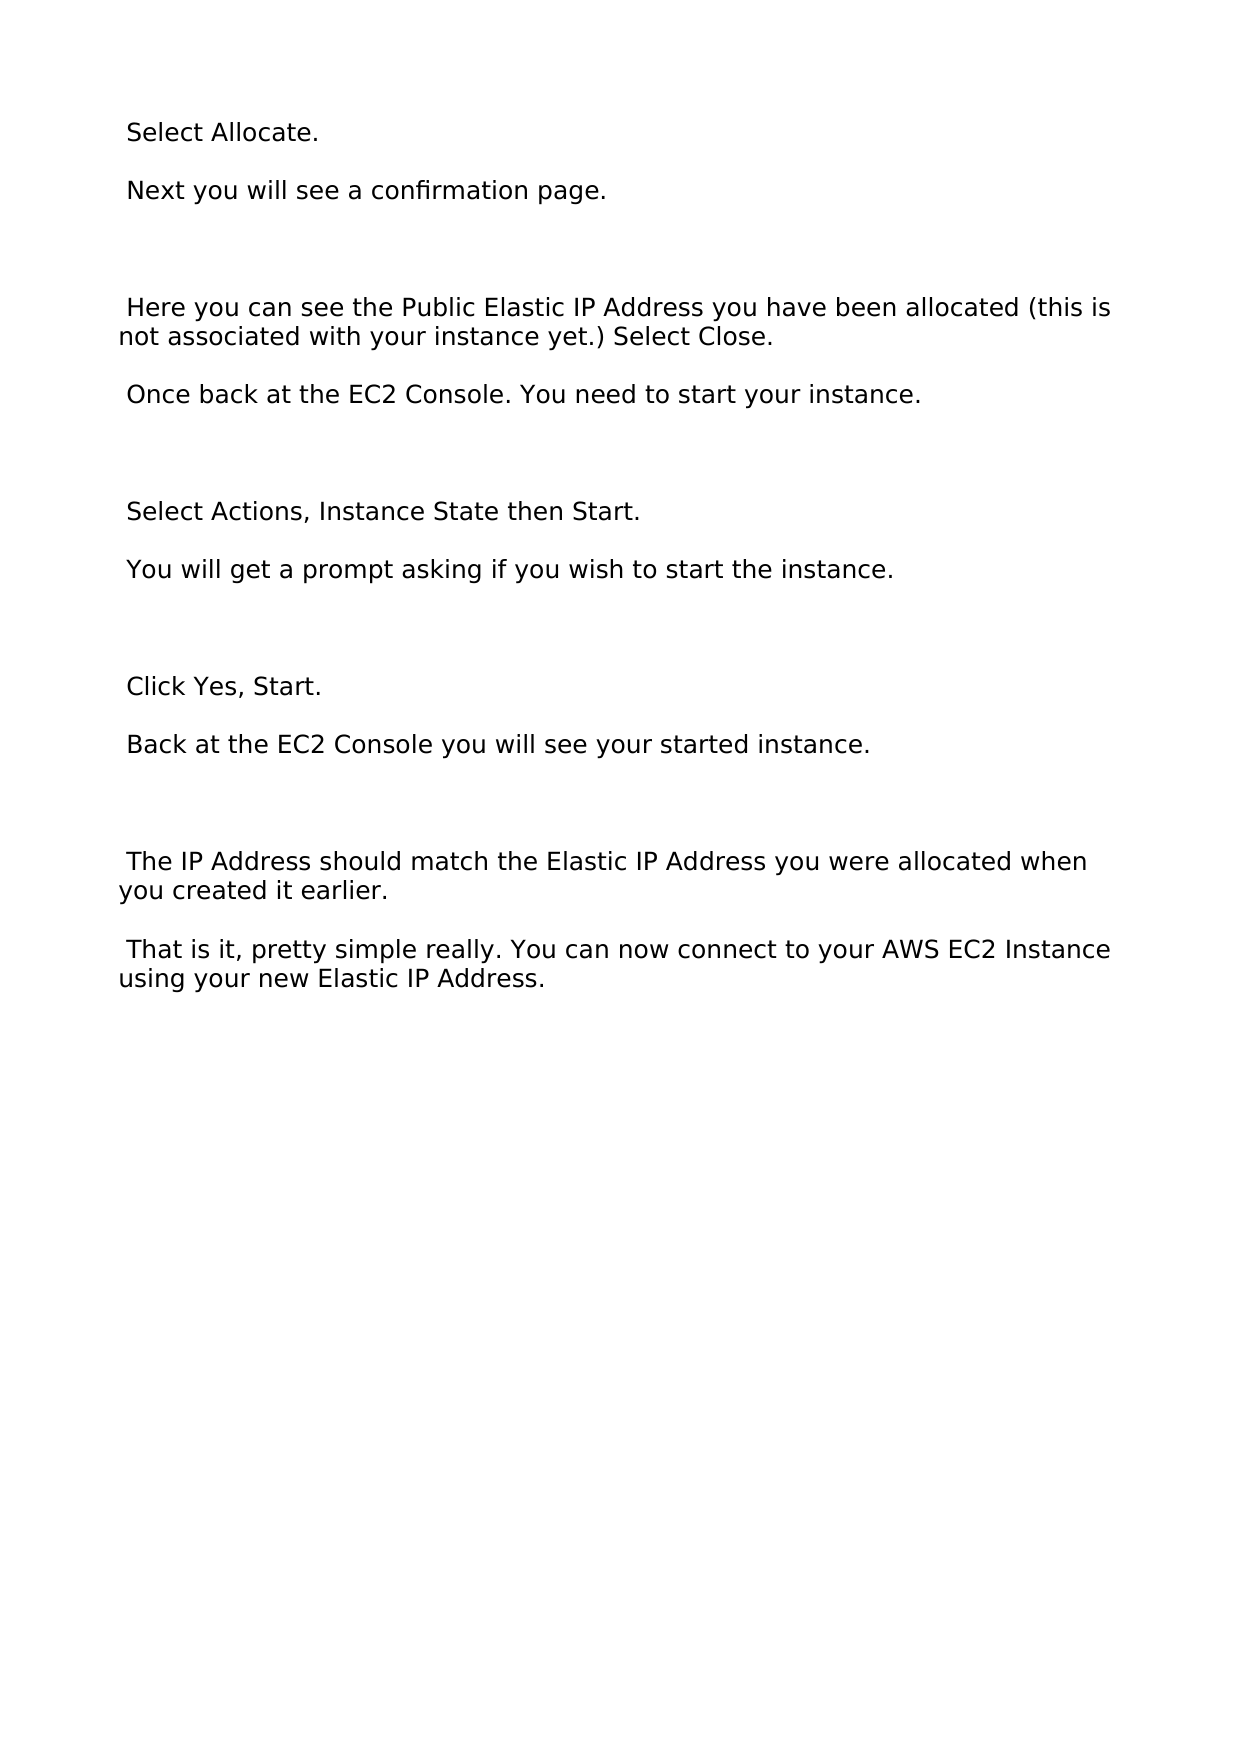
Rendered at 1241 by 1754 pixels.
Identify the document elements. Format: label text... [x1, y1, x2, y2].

text Select Allocate. Next you will see a confirmation page. Here you can see the Public Elastic IP Address you have been allocated (this is not associated with your instance yet.) Select Close. Once back at the EC2 Console. You need to start your instance. Select Actions, Instance State then Start. You will get a prompt asking if you wish to start the instance. Click Yes, Start. Back at the EC2 Console you will see your started instance. The IP Address should match the Elastic IP Address you were allocated when you created it earlier. That is it, pretty simple really. You can now connect to your AWS EC2 Instance using your new Elastic IP Address. [118, 118, 1122, 1110]
